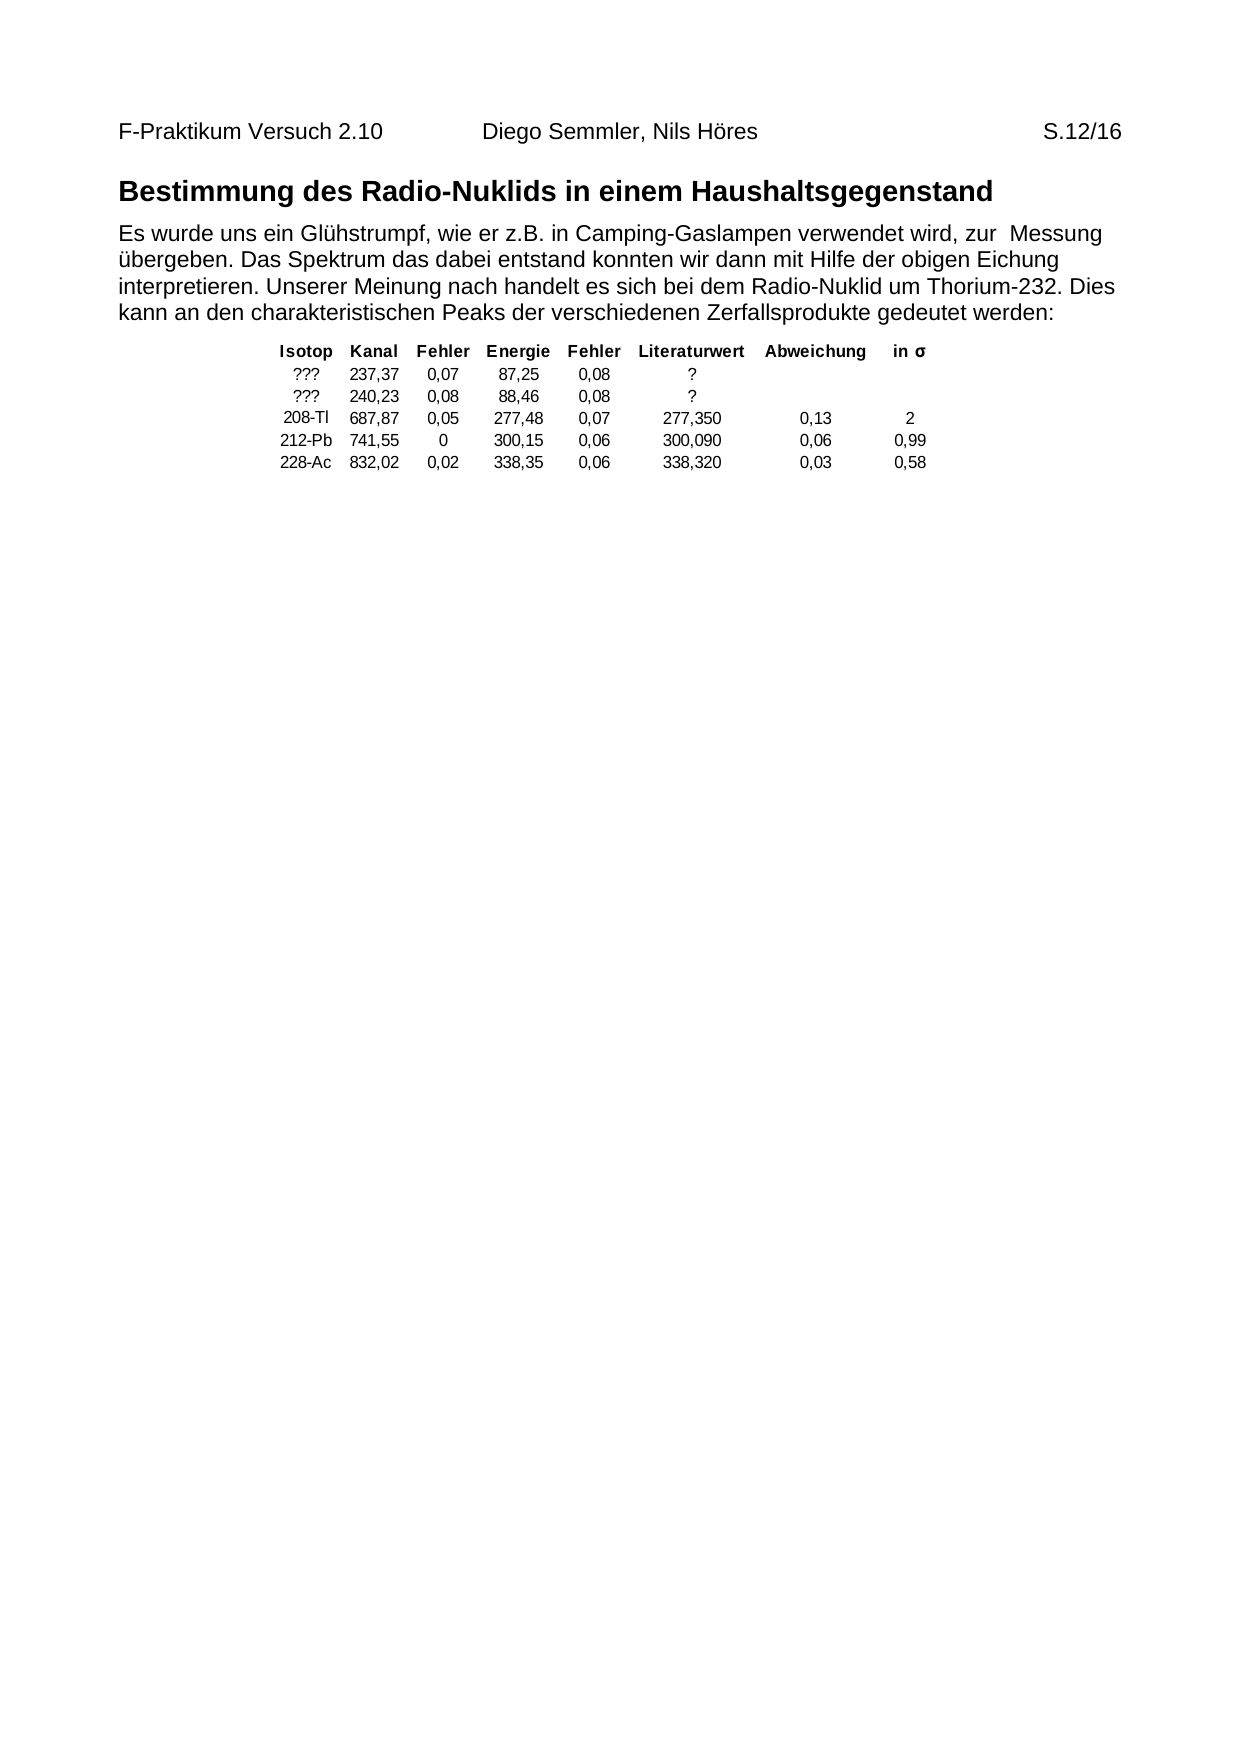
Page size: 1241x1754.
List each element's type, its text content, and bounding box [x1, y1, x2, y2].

text Es wurde uns ein Glühstrumpf, wie er z.B. in Camping-Gaslampen verwendet wird, zur Messung übergeben. Das Spektrum das dabei entstand konnten wir dann mit Hilfe der obigen Eichung interpretieren. Unserer Meinung nach handelt es sich bei dem Radio-Nuklid um Thorium-232. Dies kann an den charakteristischen Peaks der verschiedenen Zerfallsprodukte gedeutet werden: [118, 220, 1122, 325]
subtitle Bestimmung des Radio-Nuklids in einem Haushaltsgegenstand [118, 174, 1122, 207]
